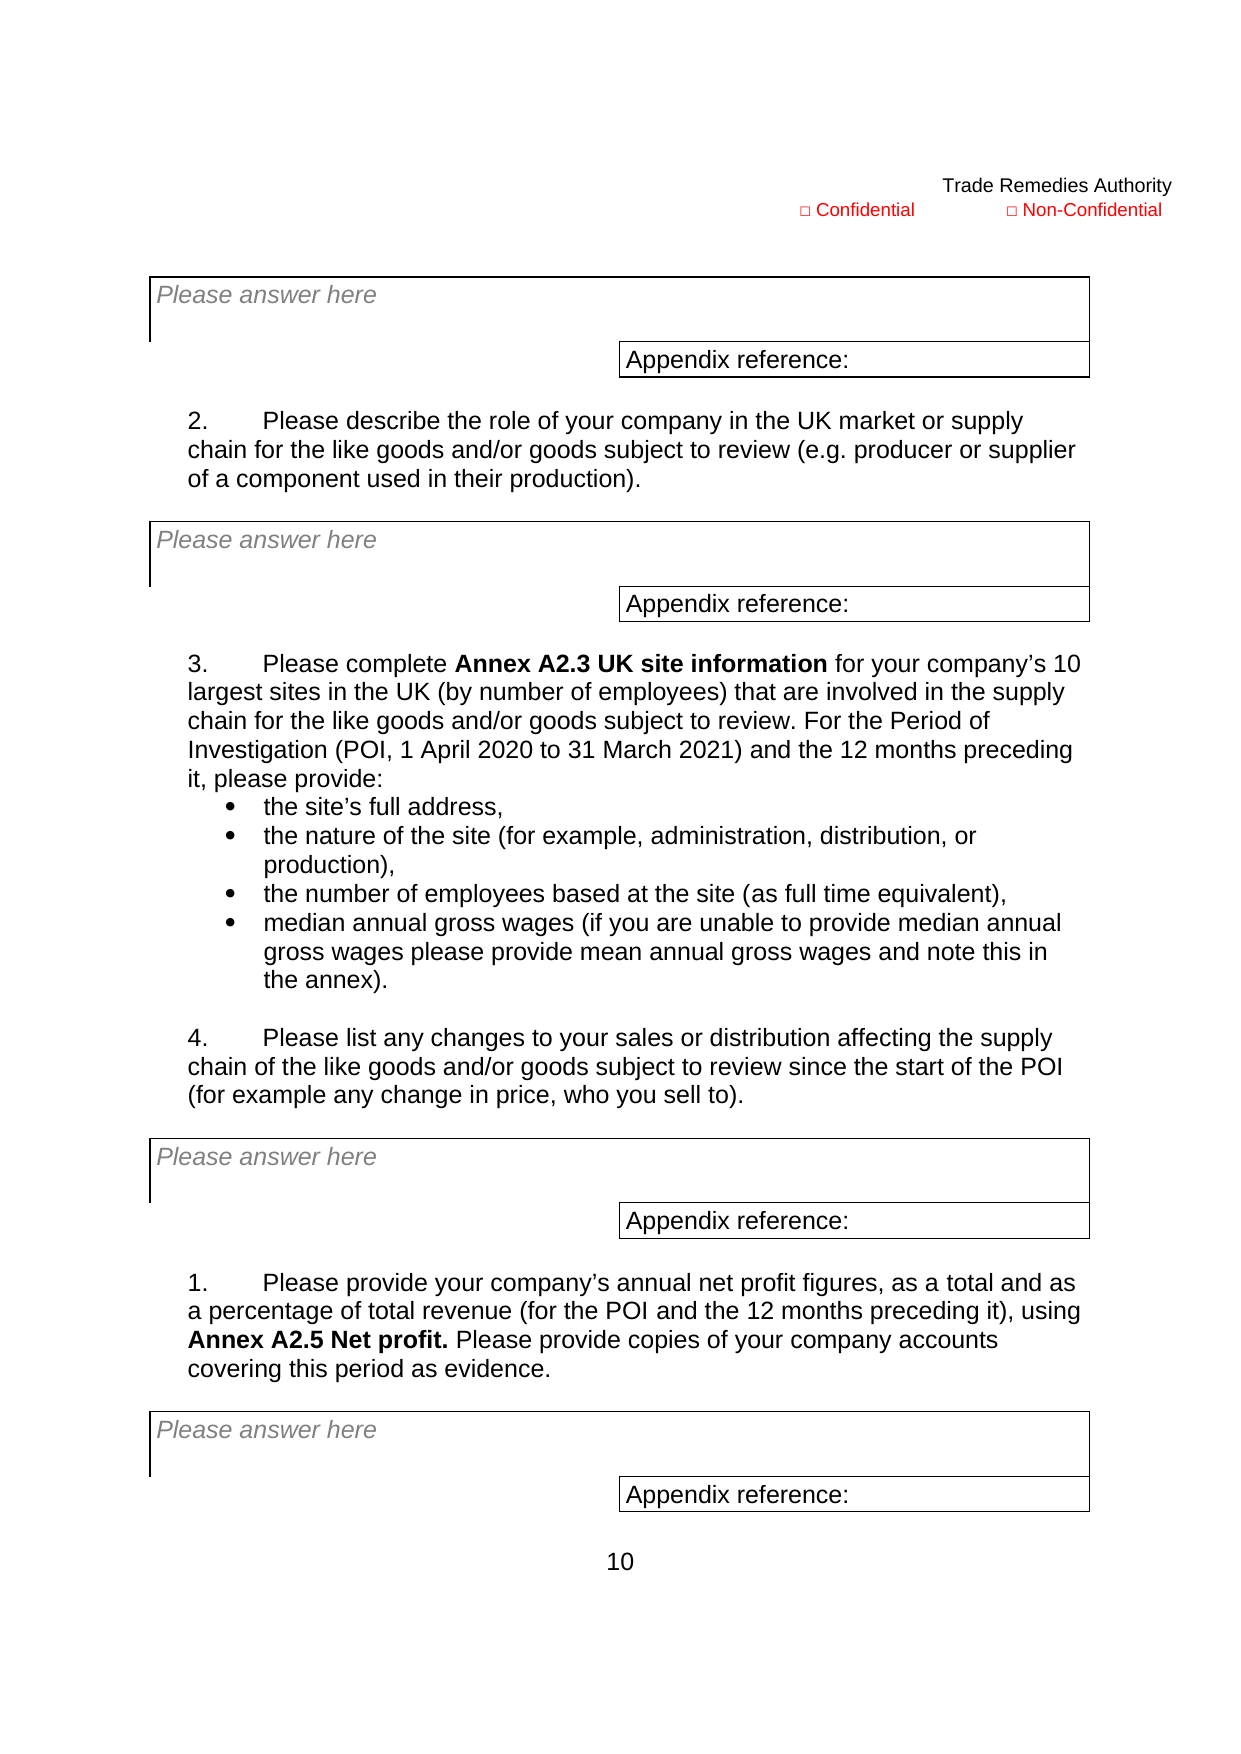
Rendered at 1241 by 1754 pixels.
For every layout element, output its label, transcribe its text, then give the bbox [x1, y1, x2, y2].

list the number of employees based at the site (as full time equivalent), [226, 879, 1090, 908]
table_cell Appendix reference: [620, 1203, 1089, 1238]
table_header Please answer here [151, 278, 1089, 341]
table_cell [150, 1203, 619, 1238]
table_header Please answer here [151, 1139, 1089, 1202]
table_header Please answer here [151, 1412, 1089, 1476]
table_cell Appendix reference: [620, 342, 1089, 376]
list Please list any changes to your sales or distribution affecting the supply chain of the like goods and/or goods subject to review since the start of the POI (for example any change in price, who you sell to). [187, 1023, 1090, 1109]
list Please describe the role of your company in the UK market or supply chain for the like goods and/or goods subject to review (e.g. producer or supplier of a component used in their production). [187, 406, 1090, 492]
table_cell Appendix reference: [620, 1477, 1089, 1511]
list Please complete Annex A2.3 UK site information for your company’s 10 largest sites in the UK (by number of employees) that are involved in the supply chain for the like goods and/or goods subject to review. For the Period of Investigation (POI, 1 April 2020 to 31 March 2021) and the 12 months preceding it, please provide: [187, 648, 1090, 792]
table_cell Appendix reference: [620, 587, 1089, 621]
list Please provide your company’s annual net profit figures, as a total and as a percentage of total revenue (for the POI and the 12 months preceding it), using Annex A2.5 Net profit. Please provide copies of your company accounts covering this period as evidence. [187, 1267, 1090, 1382]
list median annual gross wages (if you are unable to provide median annual gross wages please provide mean annual gross wages and note this in the annex). [226, 908, 1090, 994]
table_cell [150, 587, 619, 621]
table_cell [150, 1477, 619, 1511]
table_header Please answer here [151, 522, 1089, 586]
list the site’s full address, [226, 792, 1090, 821]
list the nature of the site (for example, administration, distribution, or production), [226, 821, 1090, 879]
table_cell [150, 342, 619, 376]
